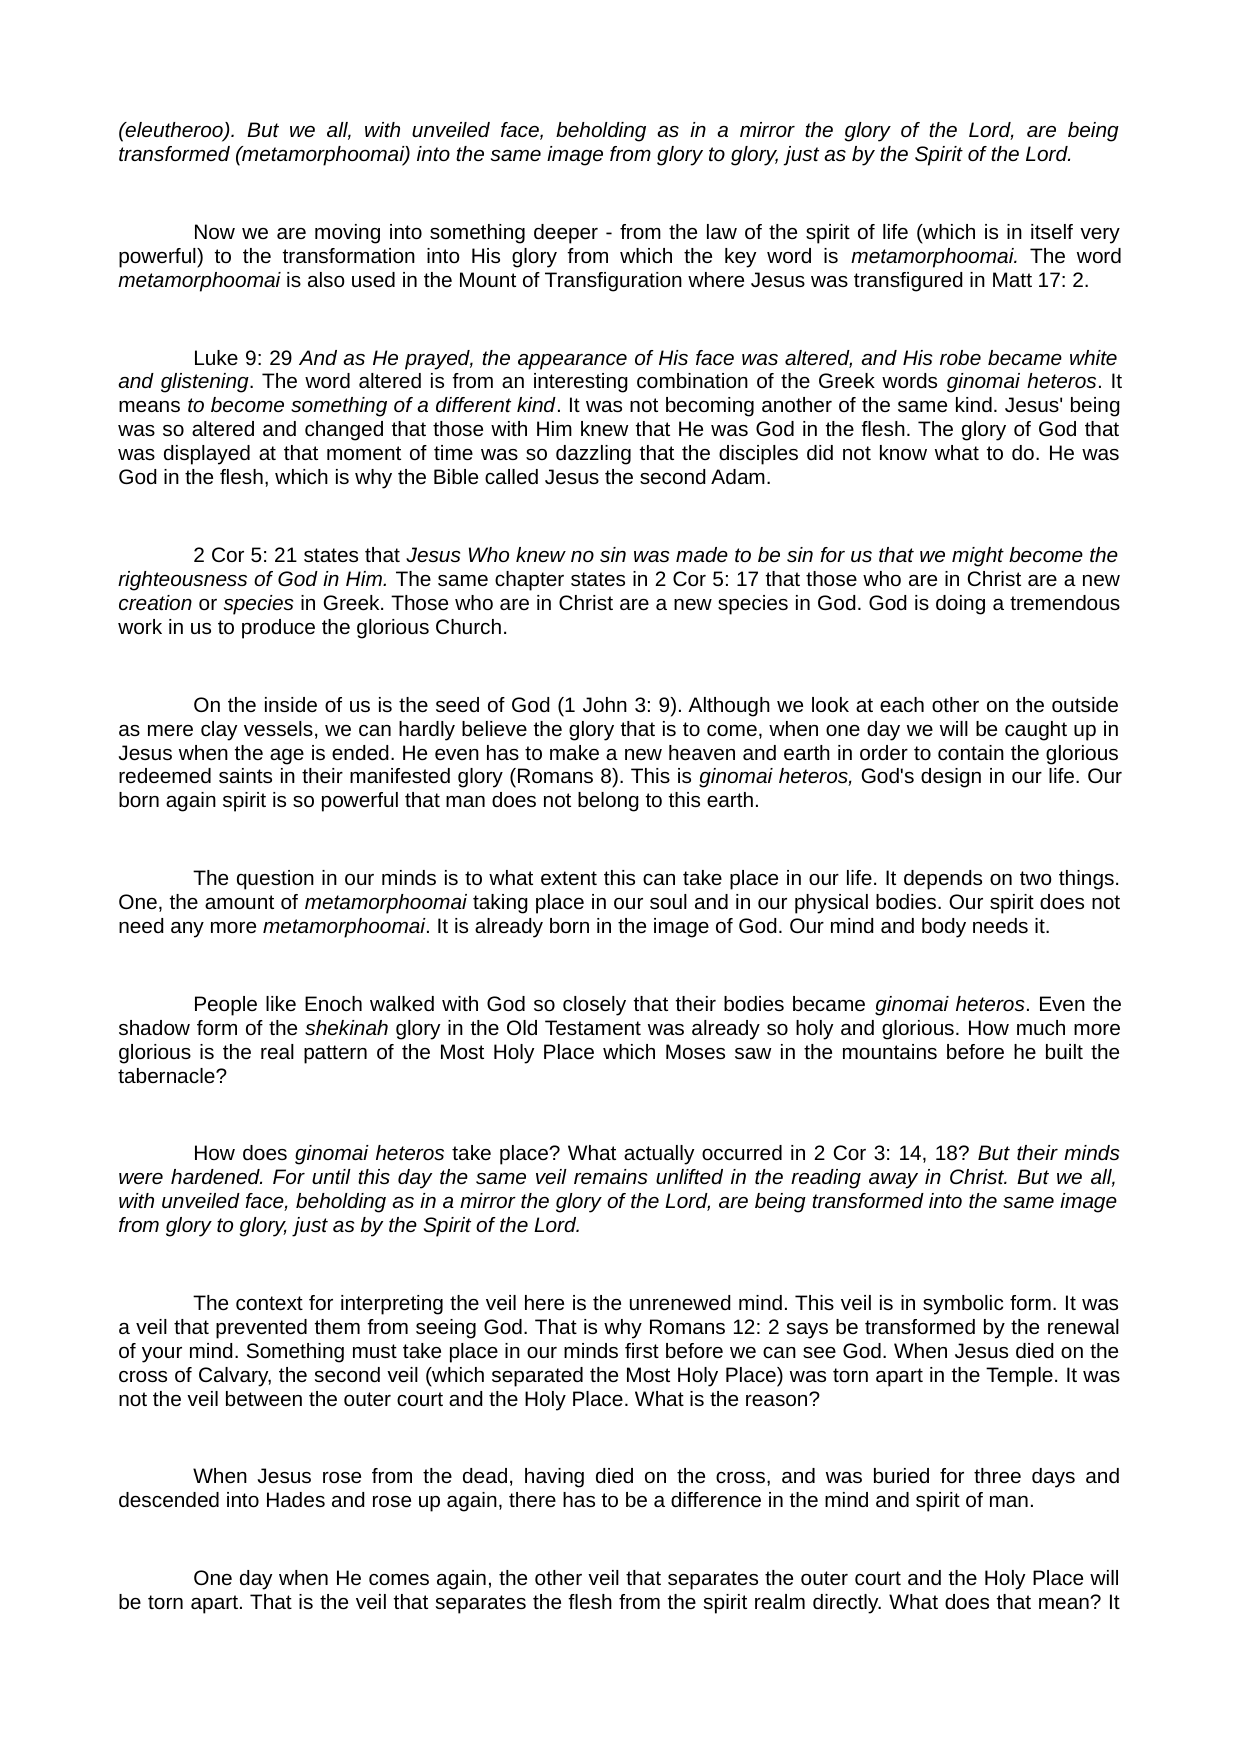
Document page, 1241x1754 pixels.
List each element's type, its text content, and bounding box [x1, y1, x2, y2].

text When Jesus rose from the dead, having died on the cross, and was buried for three days and descended into Hades and rose up again, there has to be a difference in the mind and spirit of man. [118, 1464, 1122, 1512]
text (eleutheroo). But we all, with unveiled face, beholding as in a mirror the glory of the Lord, are being transformed (metamorphoomai) into the same image from glory to glory, just as by the Spirit of the Lord. [118, 118, 1122, 166]
text One day when He comes again, the other veil that separates the outer court and the Holy Place will be torn apart. That is the veil that separates the flesh from the spirit realm directly. What does that mean? It [118, 1566, 1122, 1614]
text The question in our minds is to what extent this can take place in our life. It depends on two things. One, the amount of metamorphoomai taking place in our soul and in our physical bodies. Our spirit does not need any more metamorphoomai. It is already born in the image of God. Our mind and body needs it. [118, 866, 1122, 938]
text People like Enoch walked with God so closely that their bodies became ginomai heteros. Even the shadow form of the shekinah glory in the Old Testament was already so holy and glorious. How much more glorious is the real pattern of the Most Holy Place which Moses saw in the mountains before he built the tabernacle? [118, 992, 1122, 1087]
text How does ginomai heteros take place? What actually occurred in 2 Cor 3: 14, 18? But their minds were hardened. For until this day the same veil remains unlifted in the reading away in Christ. But we all, with unveiled face, beholding as in a mirror the glory of the Lord, are being transformed into the same image from glory to glory, just as by the Spirit of the Lord. [118, 1141, 1122, 1237]
text 2 Cor 5: 21 states that Jesus Who knew no sin was made to be sin for us that we might become the righteousness of God in Him. The same chapter states in 2 Cor 5: 17 that those who are in Christ are a new creation or species in Greek. Those who are in Christ are a new species in God. God is doing a tremendous work in us to produce the glorious Church. [118, 543, 1122, 639]
text Now we are moving into something deeper - from the law of the spirit of life (which is in itself very powerful) to the transformation into His glory from which the key word is metamorphoomai. The word metamorphoomai is also used in the Mount of Transfiguration where Jesus was transfigured in Matt 17: 2. [118, 220, 1122, 292]
text The context for interpreting the veil here is the unrenewed mind. This veil is in symbolic form. It was a veil that prevented them from seeing God. That is why Romans 12: 2 says be transformed by the renewal of your mind. Something must take place in our minds first before we can see God. When Jesus died on the cross of Calvary, the second veil (which separated the Most Holy Place) was torn apart in the Temple. It was not the veil between the outer court and the Holy Place. What is the reason? [118, 1291, 1122, 1411]
text On the inside of us is the seed of God (1 John 3: 9). Although we look at each other on the outside as mere clay vessels, we can hardly believe the glory that is to come, when one day we will be caught up in Jesus when the age is ended. He even has to make a new heaven and earth in order to contain the glorious redeemed saints in their manifested glory (Romans 8). This is ginomai heteros, God's design in our life. Our born again spirit is so powerful that man does not belong to this earth. [118, 692, 1122, 812]
text Luke 9: 29 And as He prayed, the appearance of His face was altered, and His robe became white and glistening. The word altered is from an interesting combination of the Greek words ginomai heteros. It means to become something of a different kind. It was not becoming another of the same kind. Jesus' being was so altered and changed that those with Him knew that He was God in the flesh. The glory of God that was displayed at that moment of time was so dazzling that the disciples did not know what to do. He was God in the flesh, which is why the Bible called Jesus the second Adam. [118, 345, 1122, 489]
